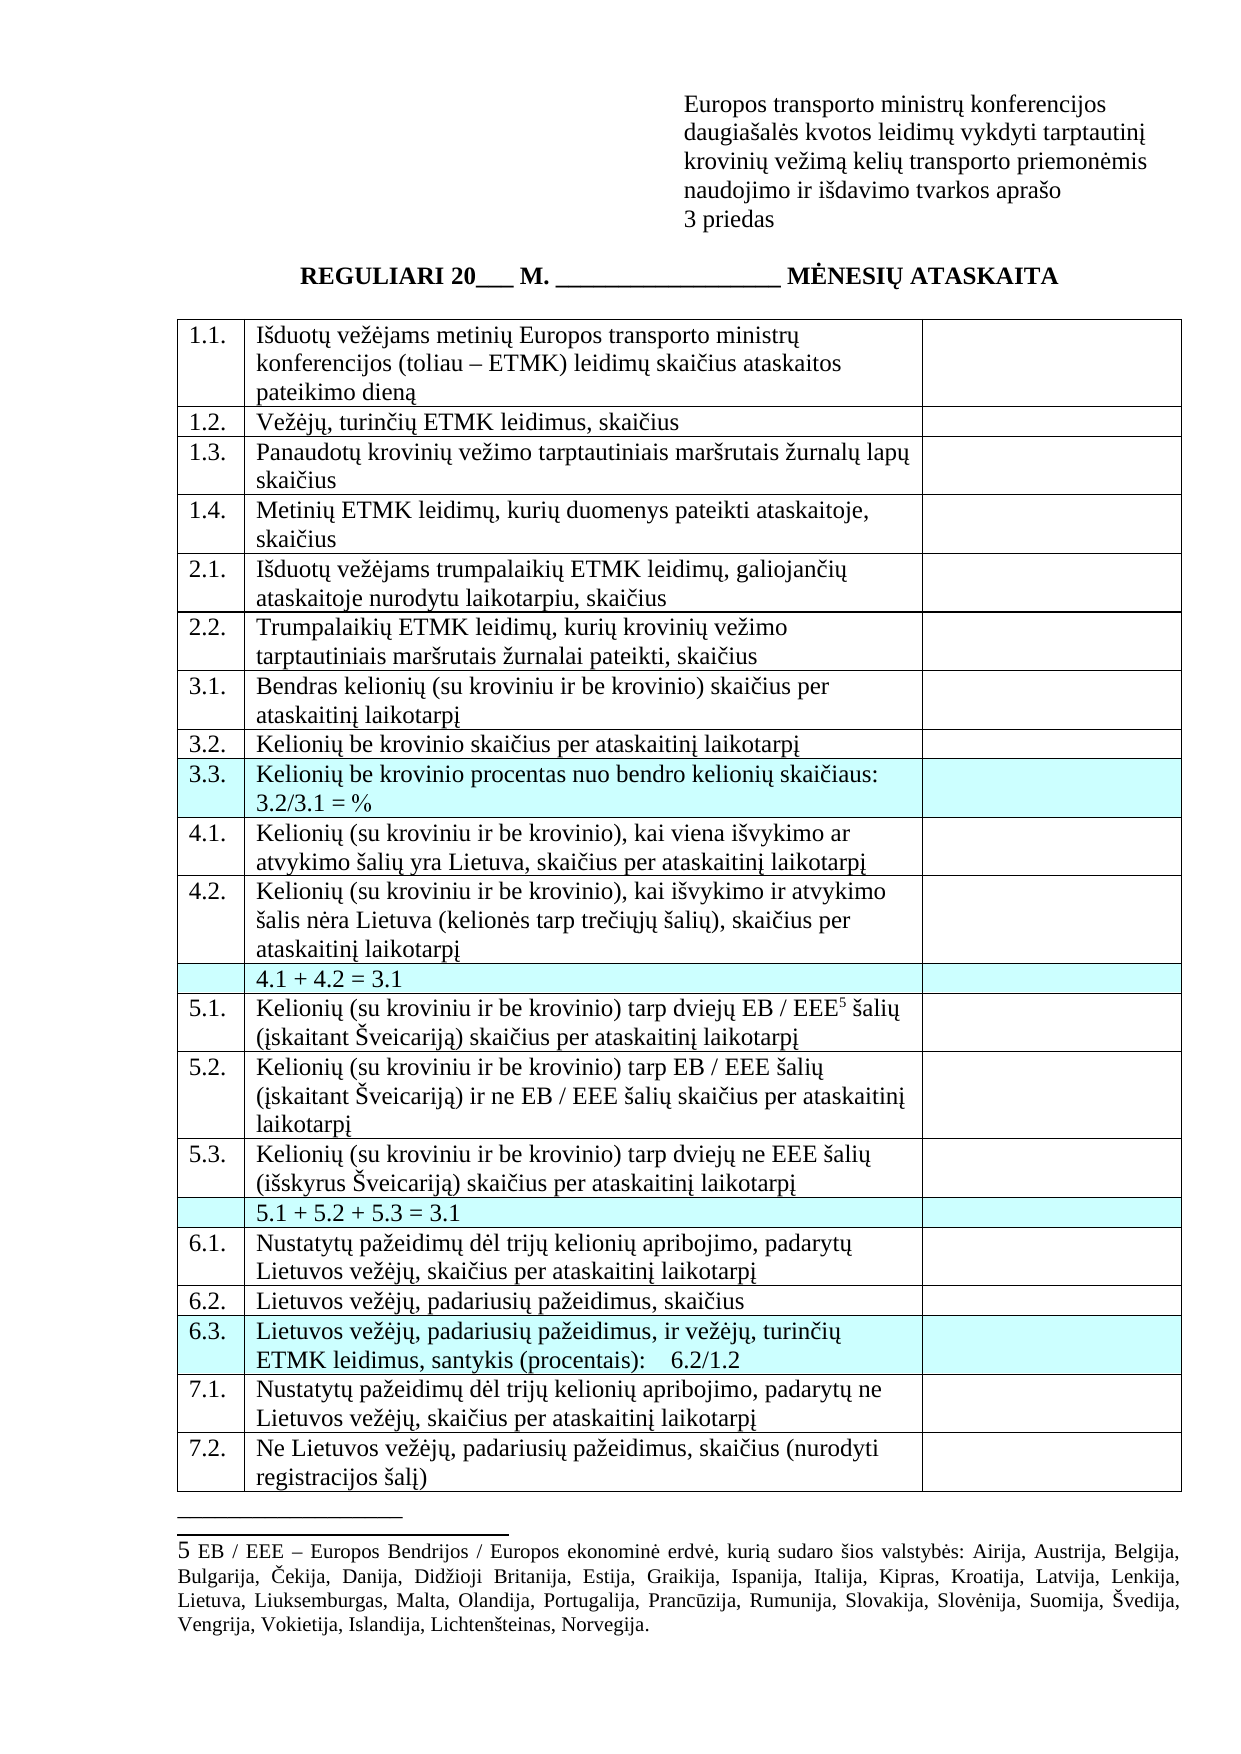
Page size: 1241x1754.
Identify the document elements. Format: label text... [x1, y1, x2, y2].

table_cell [923, 1316, 1181, 1373]
table_cell 3.2. [178, 730, 244, 758]
table_cell [923, 1375, 1181, 1432]
table_cell 4.1. [178, 818, 244, 875]
table_cell Kelionių be krovinio procentas nuo bendro kelionių skaičiaus: 3.2/3.1 =  [245, 759, 922, 817]
table_cell [923, 1052, 1181, 1138]
table_cell 4.2. [178, 876, 244, 963]
table_cell [923, 437, 1181, 494]
table_cell Panaudotų krovinių vežimo tarptautiniais maršrutais žurnalų lapų skaičius [245, 437, 922, 494]
table_cell Nustatytų pažeidimų dėl trijų kelionių apribojimo, padarytų ne Lietuvos vežėjų, skaičius per ataskaitinį laikotarpį [245, 1375, 922, 1432]
table_cell Vežėjų, turinčių ETMK leidimus, skaičius [245, 407, 922, 436]
table_cell [923, 759, 1181, 817]
table_cell 2.1. [178, 554, 244, 611]
table_cell 7.2. [178, 1433, 244, 1491]
table_cell [923, 730, 1181, 758]
table_cell [178, 964, 244, 992]
table_cell [923, 818, 1181, 875]
text __________________ [177, 1492, 1181, 1520]
table_cell Ne Lietuvos vežėjų, padariusių pažeidimus, skaičius (nurodyti registracijos šalį) [245, 1433, 922, 1491]
table_cell 6.1. [178, 1228, 244, 1285]
table_cell [923, 876, 1181, 963]
table_cell Kelionių (su kroviniu ir be krovinio) tarp dviejų EB / EEE šalių (įskaitant Šveicariją) skaičius per ataskaitinį laikotarpį [245, 994, 922, 1051]
table_cell [178, 1198, 244, 1227]
table_cell [923, 554, 1181, 611]
table_cell Bendras kelionių (su kroviniu ir be krovinio) skaičius per ataskaitinį laikotarpį [245, 671, 922, 728]
table_cell Kelionių (su kroviniu ir be krovinio), kai išvykimo ir atvykimo šalis nėra Lietuva (kelionės tarp trečiųjų šalių), skaičius per ataskaitinį laikotarpį [245, 876, 922, 963]
table_cell [923, 407, 1181, 436]
text REGULIARI 20___ m. __________________ mėnesių ATASKAITA [177, 261, 1181, 290]
table_cell 1.3. [178, 437, 244, 494]
table_header [923, 320, 1181, 406]
table_cell [923, 495, 1181, 553]
table_cell [923, 671, 1181, 728]
table_header 1.1. [178, 320, 244, 406]
table_cell Nustatytų pažeidimų dėl trijų kelionių apribojimo, padarytų Lietuvos vežėjų, skaičius per ataskaitinį laikotarpį [245, 1228, 922, 1285]
table_cell 5.3. [178, 1139, 244, 1197]
table_cell [923, 994, 1181, 1051]
table_cell [923, 1433, 1181, 1491]
table_cell 5.1. [178, 994, 244, 1051]
table_cell [923, 1228, 1181, 1285]
table_cell [923, 964, 1181, 992]
table_cell 3.1. [178, 671, 244, 728]
table_cell Kelionių (su kroviniu ir be krovinio) tarp dviejų ne EEE šalių (išskyrus Šveicariją) skaičius per ataskaitinį laikotarpį [245, 1139, 922, 1197]
table_cell [923, 1286, 1181, 1315]
table_cell 1.2. [178, 407, 244, 436]
table_cell 1.4. [178, 495, 244, 553]
table_cell 7.1. [178, 1375, 244, 1432]
table_cell [923, 1198, 1181, 1227]
table_cell 6.2. [178, 1286, 244, 1315]
table_cell Lietuvos vežėjų, padariusių pažeidimus, skaičius [245, 1286, 922, 1315]
table_cell Kelionių (su kroviniu ir be krovinio), kai viena išvykimo ar atvykimo šalių yra Lietuva, skaičius per ataskaitinį laikotarpį [245, 818, 922, 875]
table_cell [923, 1139, 1181, 1197]
table_cell Išduotų vežėjams trumpalaikių ETMK leidimų, galiojančių ataskaitoje nurodytu laikotarpiu, skaičius [245, 554, 922, 611]
table_cell 2.2. [178, 613, 244, 670]
table_cell 5.2. [178, 1052, 244, 1138]
table_cell [923, 613, 1181, 670]
table_cell Kelionių be krovinio skaičius per ataskaitinį laikotarpį [245, 730, 922, 758]
table_cell Trumpalaikių ETMK leidimų, kurių krovinių vežimo tarptautiniais maršrutais žurnalai pateikti, skaičius [245, 613, 922, 670]
table_cell Kelionių (su kroviniu ir be krovinio) tarp EB / EEE šalių (įskaitant Šveicariją) ir ne EB / EEE šalių skaičius per ataskaitinį laikotarpį [245, 1052, 922, 1138]
table_cell 3.3. [178, 759, 244, 817]
table_header Išduotų vežėjams metinių Europos transporto ministrų konferencijos (toliau – ETMK) leidimų skaičius ataskaitos pateikimo dieną [245, 320, 922, 406]
text 3 priedas [683, 204, 1181, 232]
text Europos transporto ministrų konferencijos daugiašalės kvotos leidimų vykdyti tarptautinį krovinių vežimą kelių transporto priemonėmis naudojimo ir išdavimo tvarkos aprašo [683, 89, 1181, 204]
table_cell Metinių ETMK leidimų, kurių duomenys pateikti ataskaitoje, skaičius [245, 495, 922, 553]
table_cell 5.1 + 5.2 + 5.3 = 3.1 [245, 1198, 922, 1227]
table_cell Lietuvos vežėjų, padariusių pažeidimus, ir vežėjų, turinčių ETMK leidimus, santykis (procentais): 6.2/1.2 [245, 1316, 922, 1373]
table_cell 6.3. [178, 1316, 244, 1373]
table_cell 4.1 + 4.2 = 3.1 [245, 964, 922, 992]
